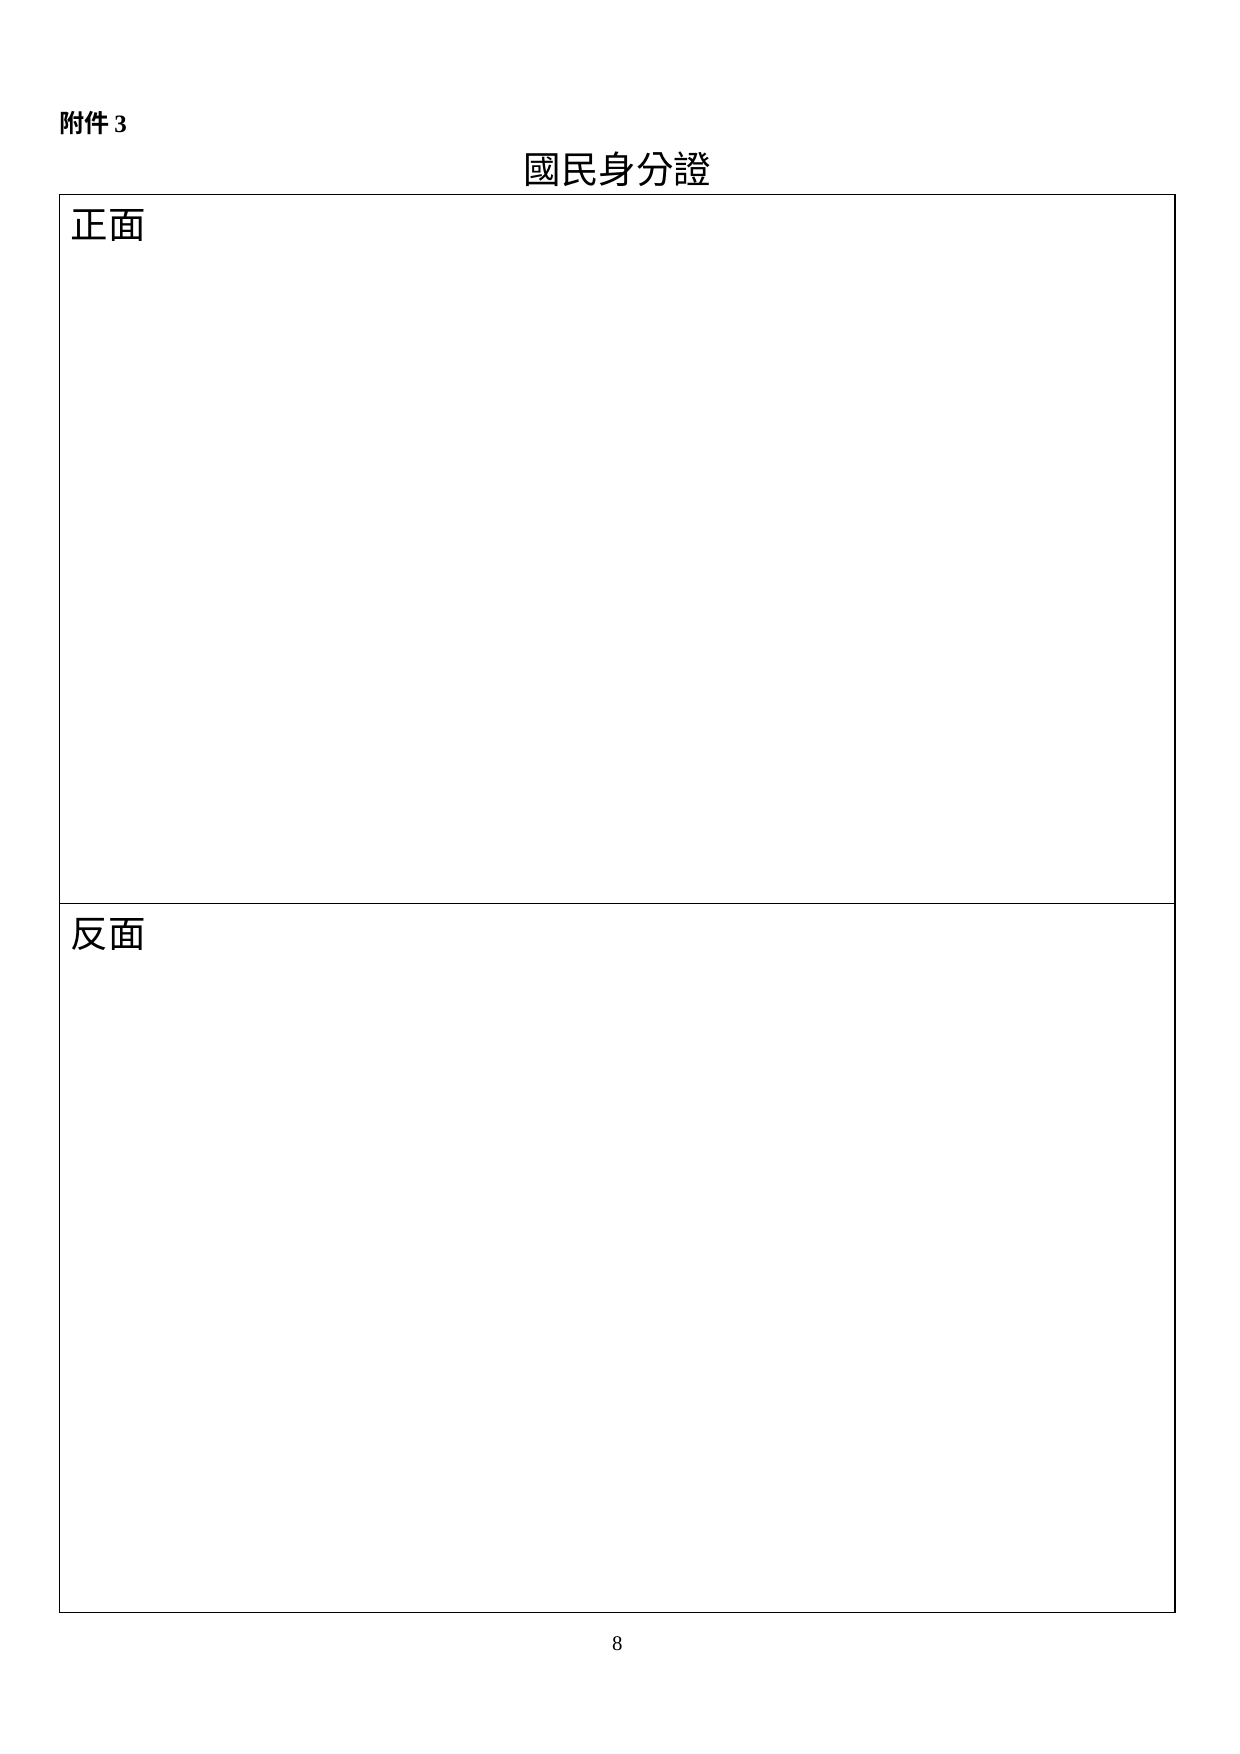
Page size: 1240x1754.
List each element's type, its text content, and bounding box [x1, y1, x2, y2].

text 附件3 [59, 104, 1175, 140]
text 國民身分證 [59, 140, 1175, 194]
table_header 正面 [60, 195, 1174, 903]
table_cell 反面 [60, 904, 1174, 1612]
